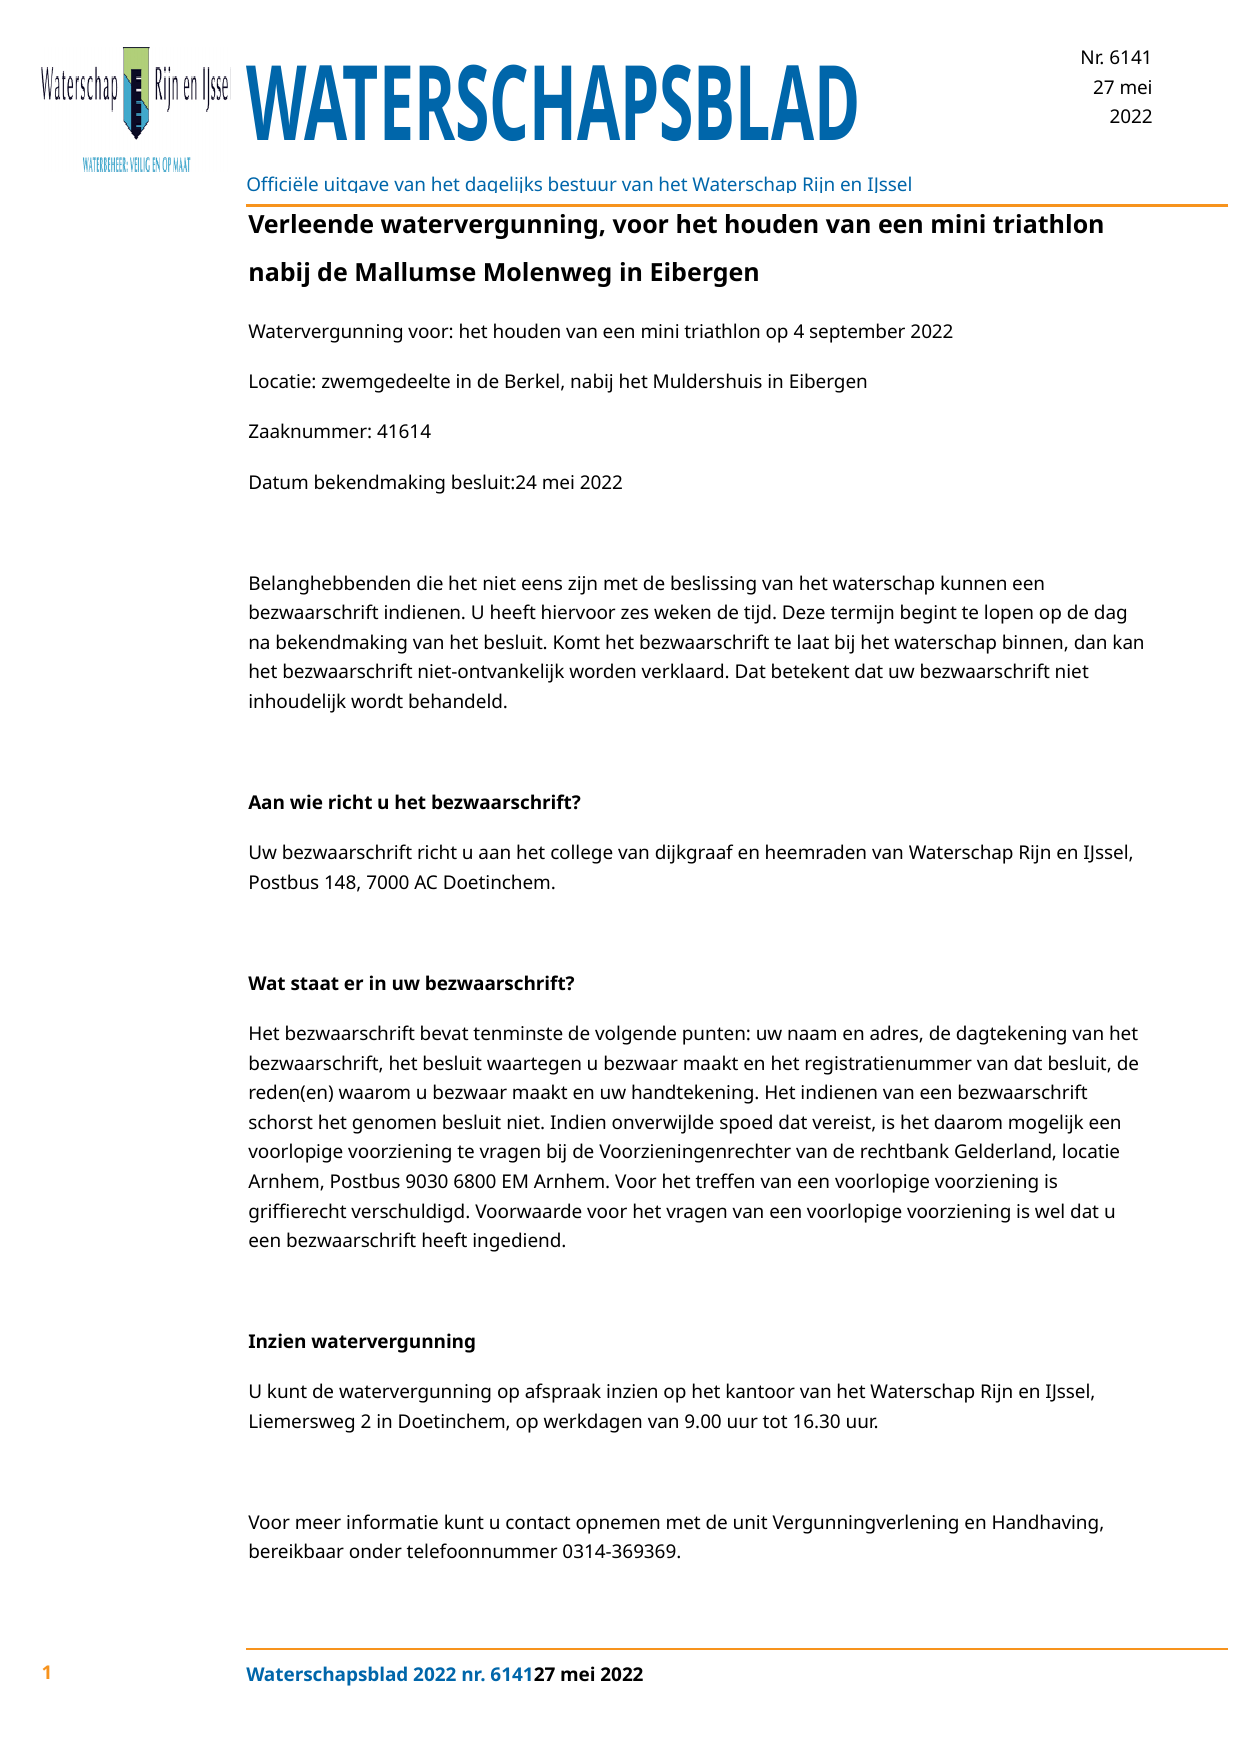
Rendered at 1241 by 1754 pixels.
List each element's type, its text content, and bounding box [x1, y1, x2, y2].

text Aan wie richt u het bezwaarschrift? [248, 789, 1152, 815]
text Uw bezwaarschrift richt u aan het college van dijkgraaf en heemraden van Waterschap Rijn en IJssel, Postbus 148, 7000 AC Doetinchem. [248, 839, 1152, 895]
text Zaaknummer: 41614 [248, 419, 1152, 444]
text Datum bekendmaking besluit:24 mei 2022 [248, 469, 1152, 495]
text Wat staat er in uw bezwaarschrift? [248, 970, 1152, 996]
text Belanghebbenden die het niet eens zijn met de beslissing van het waterschap kunnen een bezwaarschrift indienen. U heeft hiervoor zes weken de tijd. Deze termijn begint te lopen op de dag na bekendmaking van het besluit. Komt het bezwaarschrift te laat bij het waterschap binnen, dan kan het bezwaarschrift niet-ontvankelijk worden verklaard. Dat betekent dat uw bezwaarschrift niet inhoudelijk wordt behandeld. [248, 570, 1152, 714]
text Verleende watervergunning, voor het houden van een mini triathlon nabij de Mallumse Molenweg in Eibergen [248, 207, 1152, 288]
text Watervergunning voor: het houden van een mini triathlon op 4 september 2022 [248, 318, 1152, 344]
text Voor meer informatie kunt u contact opnemen met de unit Vergunningverlening en Handhaving, bereikbaar onder telefoonnummer 0314-369369. [248, 1509, 1152, 1564]
text Inzien watervergunning [248, 1328, 1152, 1354]
text Het bezwaarschrift bevat tenminste de volgende punten: uw naam en adres, de dagtekening van het bezwaarschrift, het besluit waartegen u bezwaar maakt en het registratienummer van dat besluit, de reden(en) waarom u bezwaar maakt en uw handtekening. Het indienen van een bezwaarschrift schorst het genomen besluit niet. Indien onverwijlde spoed dat vereist, is het daarom mogelijk een voorlopige voorziening te vragen bij de Voorzieningenrechter van de rechtbank Gelderland, locatie Arnhem, Postbus 9030 6800 EM Arnhem. Voor het treffen van een voorlopige voorziening is griffierecht verschuldigd. Voorwaarde voor het vragen van een voorlopige voorziening is wel dat u een bezwaarschrift heeft ingediend. [248, 1020, 1152, 1253]
text U kunt de watervergunning op afspraak inzien op het kantoor van het Waterschap Rijn en IJssel, Liemersweg 2 in Doetinchem, op werkdagen van 9.00 uur tot 16.30 uur. [248, 1379, 1152, 1434]
text Locatie: zwemgedeelte in de Berkel, nabij het Muldershuis in Eibergen [248, 368, 1152, 394]
picture [41, 47, 231, 172]
